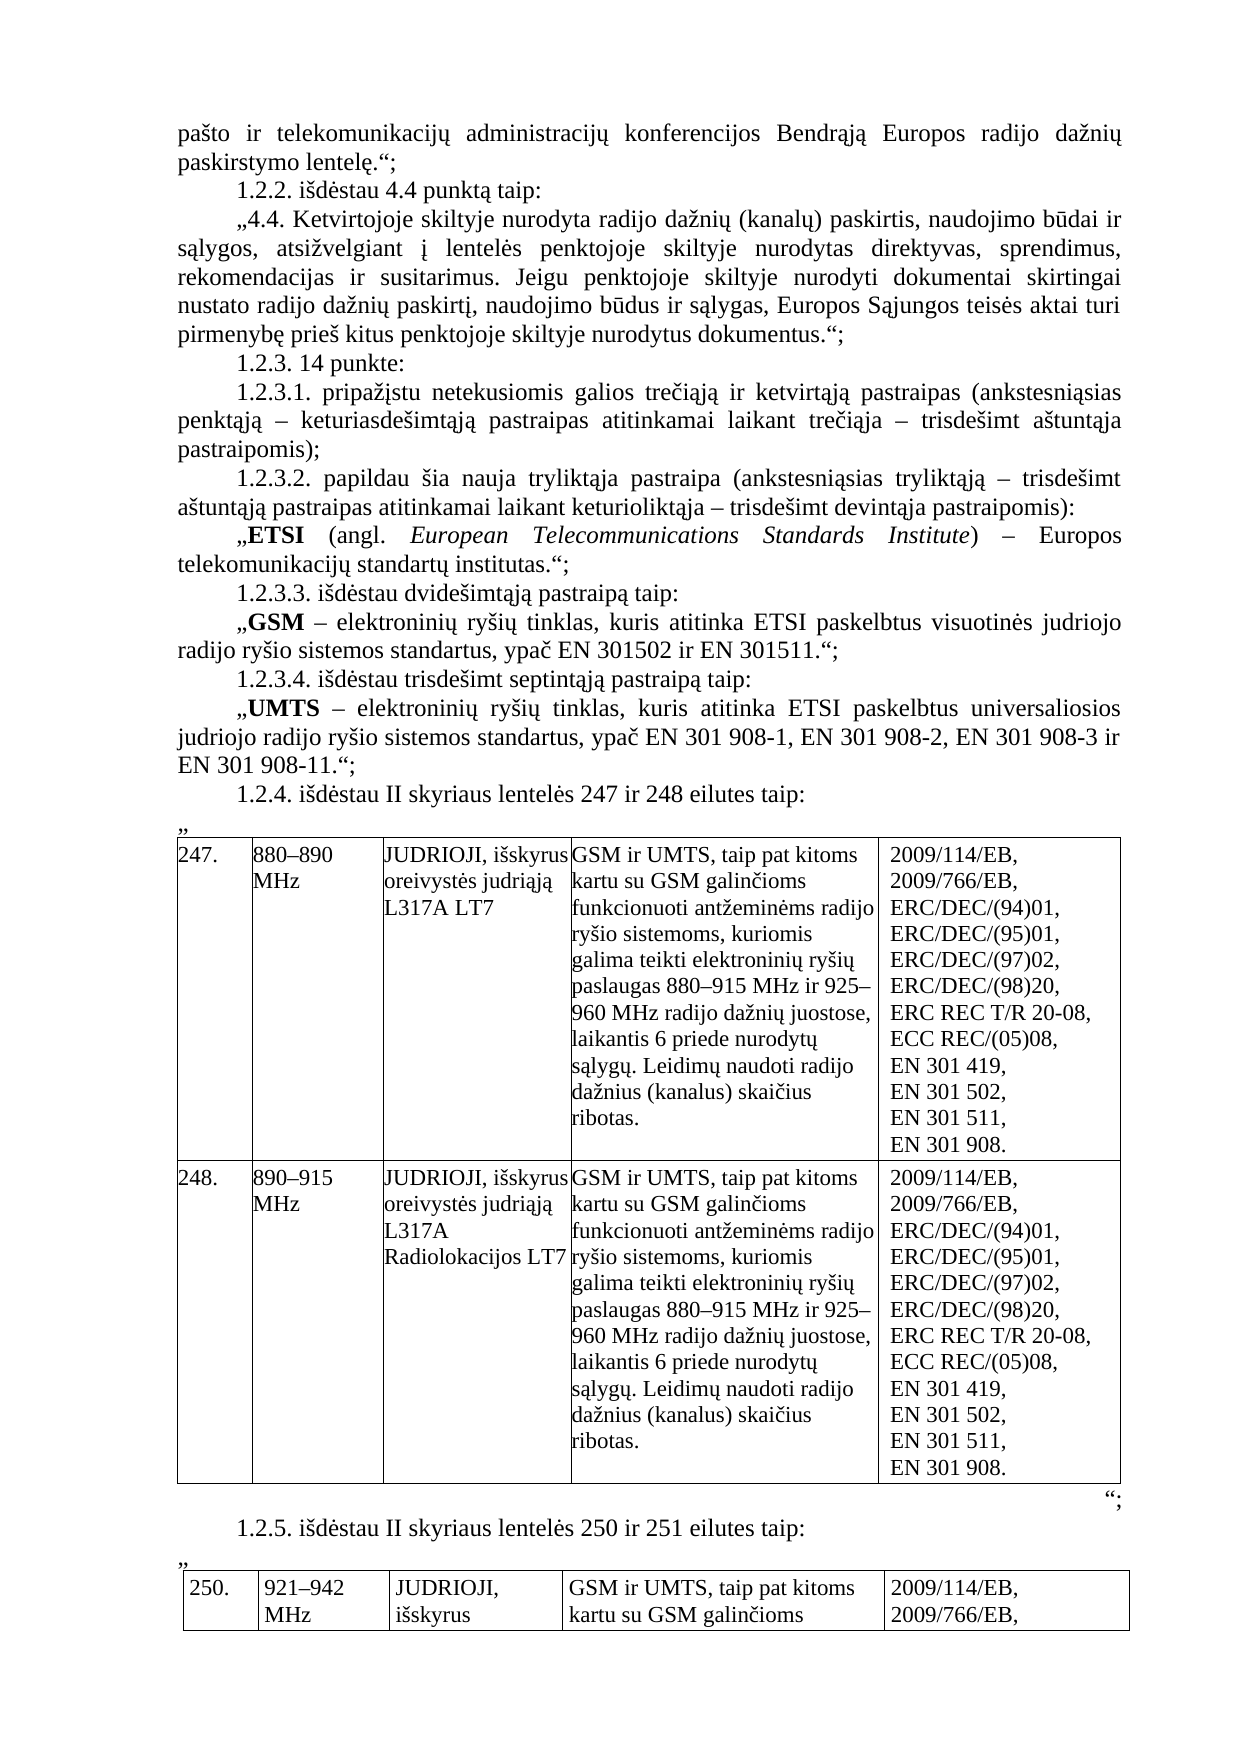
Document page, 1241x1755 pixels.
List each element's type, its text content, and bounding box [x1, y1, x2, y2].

text 1.2.4. išdėstau II skyriaus lentelės 247 ir 248 eilutes taip: [177, 779, 1122, 808]
table_cell 248. [178, 1161, 252, 1483]
text 1.2.2. išdėstau 4.4 punktą taip: [177, 176, 1122, 204]
table_cell JUDRIOJI, išskyrus oreivystės judriąją L317A Radiolokacijos LT7 [384, 1161, 571, 1483]
table_header 880–890 MHz [253, 838, 383, 1160]
text pašto ir telekomunikacijų administracijų konferencijos Bendrąją Europos radijo dažnių paskirstymo lentelę.“; [177, 118, 1122, 176]
table_cell 890–915 MHz [253, 1161, 383, 1483]
table_header GSM ir UMTS, taip pat kitoms kartu su GSM galinčioms [563, 1571, 884, 1630]
text 1.2.3.3. išdėstau dvidešimtąją pastraipą taip: [177, 578, 1122, 607]
text „ETSI (angl. European Telecommunications Standards Institute) – Europos telekomunikacijų standartų institutas.“; [177, 521, 1122, 578]
table_header 921–942 MHz [259, 1571, 389, 1630]
table_header 2009/114/EB, 2009/766/EB, ERC/DEC/(94)01, ERC/DEC/(95)01, ERC/DEC/(97)02, ERC/DEC/(98)20, ERC REC T/R 20-08, ECC REC/(05)08, EN 301 419, EN 301 502, EN 301 511, EN 301 908. [879, 838, 1120, 1160]
table_header JUDRIOJI, išskyrus [390, 1571, 562, 1630]
text 1.2.3.2. papildau šia nauja tryliktąja pastraipa (ankstesniąsias tryliktąją – trisdešimt aštuntąją pastraipas atitinkamai laikant keturioliktąja – trisdešimt devintąja pastraipomis): [177, 463, 1122, 521]
table_header JUDRIOJI, išskyrus oreivystės judriąją L317A LT7 [384, 838, 571, 1160]
text „UMTS – elektroninių ryšių tinklas, kuris atitinka ETSI paskelbtus universaliosios judriojo radijo ryšio sistemos standartus, ypač EN 301 908-1, EN 301 908-2, EN 301 908-3 ir EN 301 908-11.“; [177, 693, 1122, 779]
text 1.2.5. išdėstau II skyriaus lentelės 250 ir 251 eilutes taip: [177, 1513, 1122, 1542]
text „4.4. Ketvirtojoje skiltyje nurodyta radijo dažnių (kanalų) paskirtis, naudojimo būdai ir sąlygos, atsižvelgiant į lentelės penktojoje skiltyje nurodytas direktyvas, sprendimus, rekomendacijas ir susitarimus. Jeigu penktojoje skiltyje nurodyti dokumentai skirtingai nustato radijo dažnių paskirtį, naudojimo būdus ir sąlygas, Europos Sąjungos teisės aktai turi pirmenybę prieš kitus penktojoje skiltyje nurodytus dokumentus.“; [177, 204, 1122, 348]
text 1.2.3.1. pripažįstu netekusiomis galios trečiąją ir ketvirtąją pastraipas (ankstesniąsias penktąją – keturiasdešimtąją pastraipas atitinkamai laikant trečiąja – trisdešimt aštuntąja pastraipomis); [177, 377, 1122, 463]
text „ [177, 1542, 1122, 1570]
table_cell GSM ir UMTS, taip pat kitoms kartu su GSM galinčioms funkcionuoti antžeminėms radijo ryšio sistemoms, kuriomis galima teikti elektroninių ryšių paslaugas 880–915 MHz ir 925–960 MHz radijo dažnių juostose, laikantis 6 priede nurodytų sąlygų. Leidimų naudoti radijo dažnius (kanalus) skaičius ribotas. [572, 1161, 878, 1483]
text 1.2.3. 14 punkte: [177, 348, 1122, 377]
table_cell 2009/114/EB, 2009/766/EB, ERC/DEC/(94)01, ERC/DEC/(95)01, ERC/DEC/(97)02, ERC/DEC/(98)20, ERC REC T/R 20-08, ECC REC/(05)08, EN 301 419, EN 301 502, EN 301 511, EN 301 908. [879, 1161, 1120, 1483]
text “; [177, 1484, 1122, 1513]
text „GSM – elektroninių ryšių tinklas, kuris atitinka ETSI paskelbtus visuotinės judriojo radijo ryšio sistemos standartus, ypač EN 301502 ir EN 301511.“; [177, 607, 1122, 664]
table_header GSM ir UMTS, taip pat kitoms kartu su GSM galinčioms funkcionuoti antžeminėms radijo ryšio sistemoms, kuriomis galima teikti elektroninių ryšių paslaugas 880–915 MHz ir 925–960 MHz radijo dažnių juostose, laikantis 6 priede nurodytų sąlygų. Leidimų naudoti radijo dažnius (kanalus) skaičius ribotas. [572, 838, 878, 1160]
table_header 250. [184, 1571, 258, 1630]
text 1.2.3.4. išdėstau trisdešimt septintąją pastraipą taip: [177, 664, 1122, 693]
table_header 247. [178, 838, 252, 1160]
table_header 2009/114/EB, 2009/766/EB, [885, 1571, 1129, 1630]
text „ [177, 808, 1122, 837]
